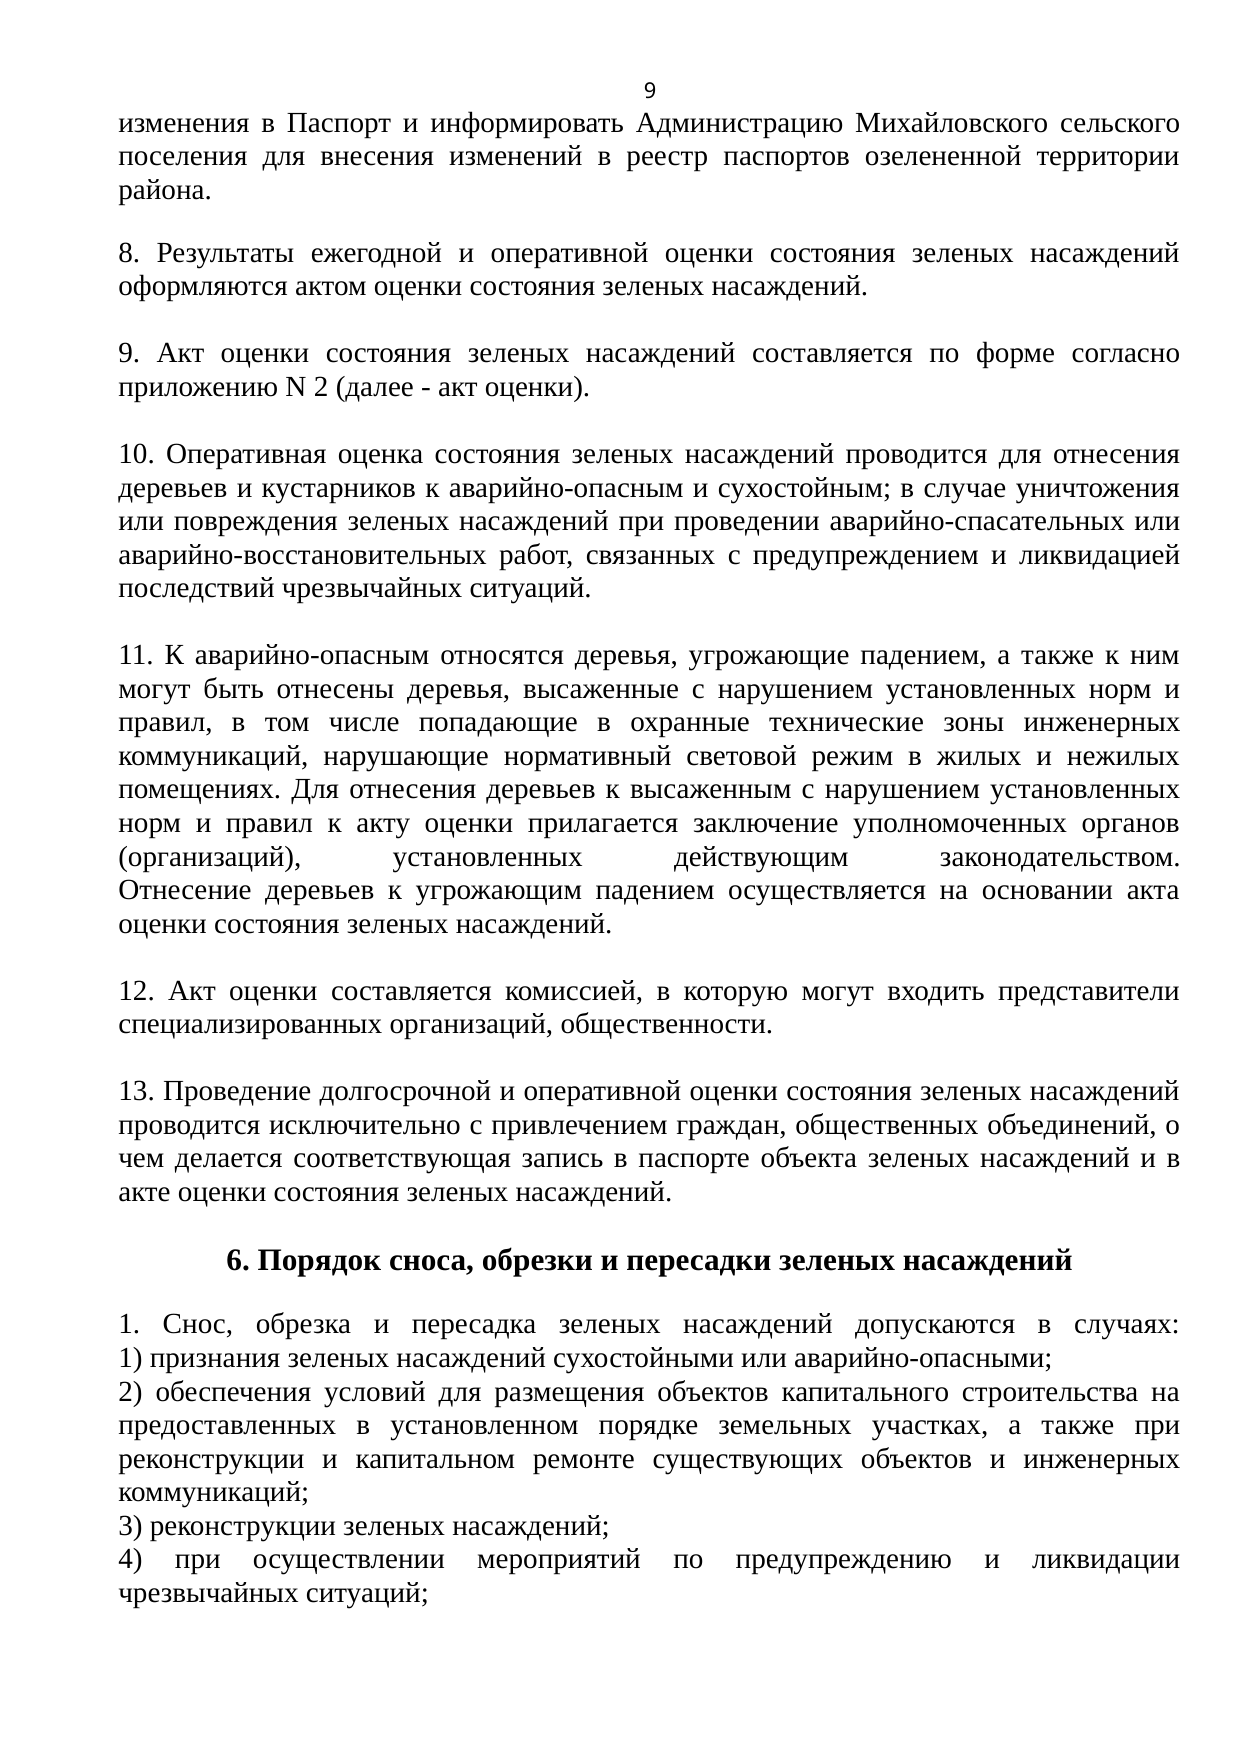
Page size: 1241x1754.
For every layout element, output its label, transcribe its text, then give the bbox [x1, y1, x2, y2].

text 10. Оперативная оценка состояния зеленых насаждений проводится для отнесения деревьев и кустарников к аварийно-опасным и сухостойным; в случае уничтожения или повреждения зеленых насаждений при проведении аварийно-спасательных или аварийно-восстановительных работ, связанных с предупреждением и ликвидацией последствий чрезвычайных ситуаций. [118, 436, 1181, 604]
text 8. Результаты ежегодной и оперативной оценки состояния зеленых насаждений оформляются актом оценки состояния зеленых насаждений. [118, 235, 1181, 302]
text 1. Снос, обрезка и пересадка зеленых насаждений допускаются в случаях: 1) признания зеленых насаждений сухостойными или аварийно-опасными; [118, 1307, 1181, 1374]
text 9. Акт оценки состояния зеленых насаждений составляется по форме согласно приложению N 2 (далее - акт оценки). [118, 336, 1181, 403]
text 2) обеспечения условий для размещения объектов капитального строительства на предоставленных в установленном порядке земельных участках, а также при реконструкции и капитальном ремонте существующих объектов и инженерных коммуникаций; [118, 1374, 1181, 1508]
text 12. Акт оценки составляется комиссией, в которую могут входить представители специализированных организаций, общественности. [118, 939, 1181, 1040]
text 4) при осуществлении мероприятий по предупреждению и ликвидации чрезвычайных ситуаций; [118, 1541, 1181, 1608]
text 3) реконструкции зеленых насаждений; [118, 1508, 1181, 1541]
subtitle 6. Порядок сноса, обрезки и пересадки зеленых насаждений [118, 1241, 1181, 1277]
text 13. Проведение долгосрочной и оперативной оценки состояния зеленых насаждений проводится исключительно с привлечением граждан, общественных объединений, о чем делается соответствующая запись в паспорте объекта зеленых насаждений и в акте оценки состояния зеленых насаждений. [118, 1040, 1181, 1208]
text 11. К аварийно-опасным относятся деревья, угрожающие падением, а также к ним могут быть отнесены деревья, высаженные с нарушением установленных норм и правил, в том числе попадающие в охранные технические зоны инженерных коммуникаций, нарушающие нормативный световой режим в жилых и нежилых помещениях. Для отнесения деревьев к высаженным с нарушением установленных норм и правил к акту оценки прилагается заключение уполномоченных органов (организаций), установленных действующим законодательством. Отнесение деревьев к угрожающим падением осуществляется на основании акта оценки состояния зеленых насаждений. [118, 637, 1181, 939]
text изменения в Паспорт и информировать Администрацию Михайловского сельского поселения для внесения изменений в реестр паспортов озелененной территории района. [118, 105, 1181, 205]
